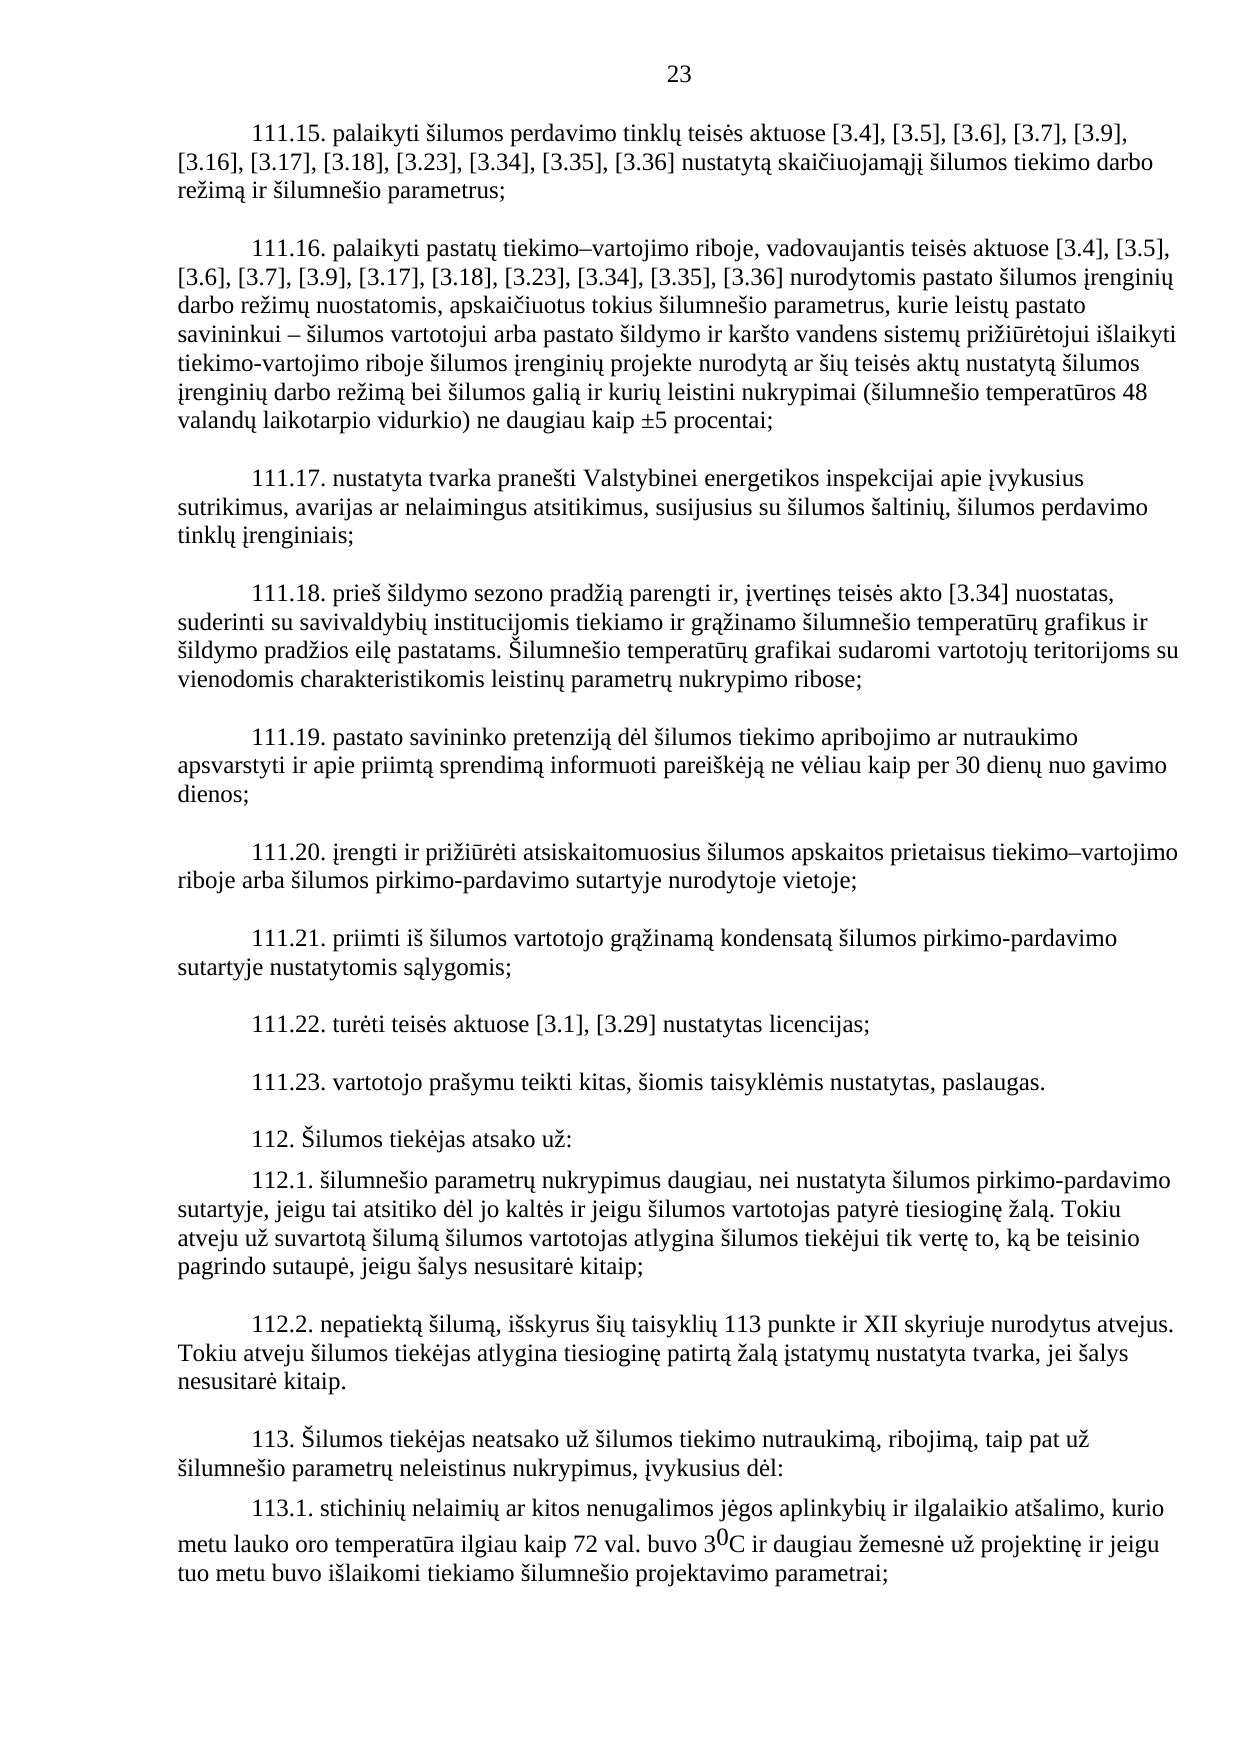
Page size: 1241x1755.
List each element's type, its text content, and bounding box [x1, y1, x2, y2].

text 111.20. įrengti ir prižiūrėti atsiskaitomuosius šilumos apskaitos prietaisus tiekimo–vartojimo riboje arba šilumos pirkimo-pardavimo sutartyje nurodytoje vietoje; [177, 837, 1181, 894]
text 111.21. priimti iš šilumos vartotojo grąžinamą kondensatą šilumos pirkimo-pardavimo sutartyje nustatytomis sąlygomis; [177, 923, 1181, 981]
text 111.17. nustatyta tvarka pranešti Valstybinei energetikos inspekcijai apie įvykusius sutrikimus, avarijas ar nelaimingus atsitikimus, susijusius su šilumos šaltinių, šilumos perdavimo tinklų įrenginiais; [177, 463, 1181, 549]
text 112. Šilumos tiekėjas atsako už: [177, 1124, 1181, 1153]
text 111.22. turėti teisės aktuose [3.1], [3.29] nustatytas licencijas; [177, 1009, 1181, 1038]
text 112.1. šilumnešio parametrų nukrypimus daugiau, nei nustatyta šilumos pirkimo-pardavimo sutartyje, jeigu tai atsitiko dėl jo kaltės ir jeigu šilumos vartotojas patyrė tiesioginę žalą. Tokiu atveju už suvartotą šilumą šilumos vartotojas atlygina šilumos tiekėjui tik vertę to, ką be teisinio pagrindo sutaupė, jeigu šalys nesusitarė kitaip; [177, 1165, 1181, 1280]
text 111.15. palaikyti šilumos perdavimo tinklų teisės aktuose [3.4], [3.5], [3.6], [3.7], [3.9], [3.16], [3.17], [3.18], [3.23], [3.34], [3.35], [3.36] nustatytą skaičiuojamąjį šilumos tiekimo darbo režimą ir šilumnešio parametrus; [177, 118, 1181, 204]
text 111.23. vartotojo prašymu teikti kitas, šiomis taisyklėmis nustatytas, paslaugas. [177, 1067, 1181, 1096]
text 111.16. palaikyti pastatų tiekimo–vartojimo riboje, vadovaujantis teisės aktuose [3.4], [3.5], [3.6], [3.7], [3.9], [3.17], [3.18], [3.23], [3.34], [3.35], [3.36] nurodytomis pastato šilumos įrenginių darbo režimų nuostatomis, apskaičiuotus tokius šilumnešio parametrus, kurie leistų pastato savininkui – šilumos vartotojui arba pastato šildymo ir karšto vandens sistemų prižiūrėtojui išlaikyti tiekimo-vartojimo riboje šilumos įrenginių projekte nurodytą ar šių teisės aktų nustatytą šilumos įrenginių darbo režimą bei šilumos galią ir kurių leistini nukrypimai (šilumnešio temperatūros 48 valandų laikotarpio vidurkio) ne daugiau kaip ±5 procentai; [177, 233, 1181, 434]
text 111.19. pastato savininko pretenziją dėl šilumos tiekimo apribojimo ar nutraukimo apsvarstyti ir apie priimtą sprendimą informuoti pareiškėją ne vėliau kaip per 30 dienų nuo gavimo dienos; [177, 722, 1181, 808]
text 112.2. nepatiektą šilumą, išskyrus šių taisyklių 113 punkte ir XII skyriuje nurodytus atvejus. Tokiu atveju šilumos tiekėjas atlygina tiesioginę patirtą žalą įstatymų nustatyta tvarka, jei šalys nesusitarė kitaip. [177, 1309, 1181, 1395]
text 111.18. prieš šildymo sezono pradžią parengti ir, įvertinęs teisės akto [3.34] nuostatas, suderinti su savivaldybių institucijomis tiekiamo ir grąžinamo šilumnešio temperatūrų grafikus ir šildymo pradžios eilę pastatams. Šilumnešio temperatūrų grafikai sudaromi vartotojų teritorijoms su vienodomis charakteristikomis leistinų parametrų nukrypimo ribose; [177, 578, 1181, 693]
text 113. Šilumos tiekėjas neatsako už šilumos tiekimo nutraukimą, ribojimą, taip pat už šilumnešio parametrų neleistinus nukrypimus, įvykusius dėl: [177, 1424, 1181, 1481]
text 113.1. stichinių nelaimių ar kitos nenugalimos jėgos aplinkybių ir ilgalaikio atšalimo, kurio metu lauko oro temperatūra ilgiau kaip 72 val. buvo 30C ir daugiau žemesnė už projektinę ir jeigu tuo metu buvo išlaikomi tiekiamo šilumnešio projektavimo parametrai; [177, 1493, 1181, 1587]
